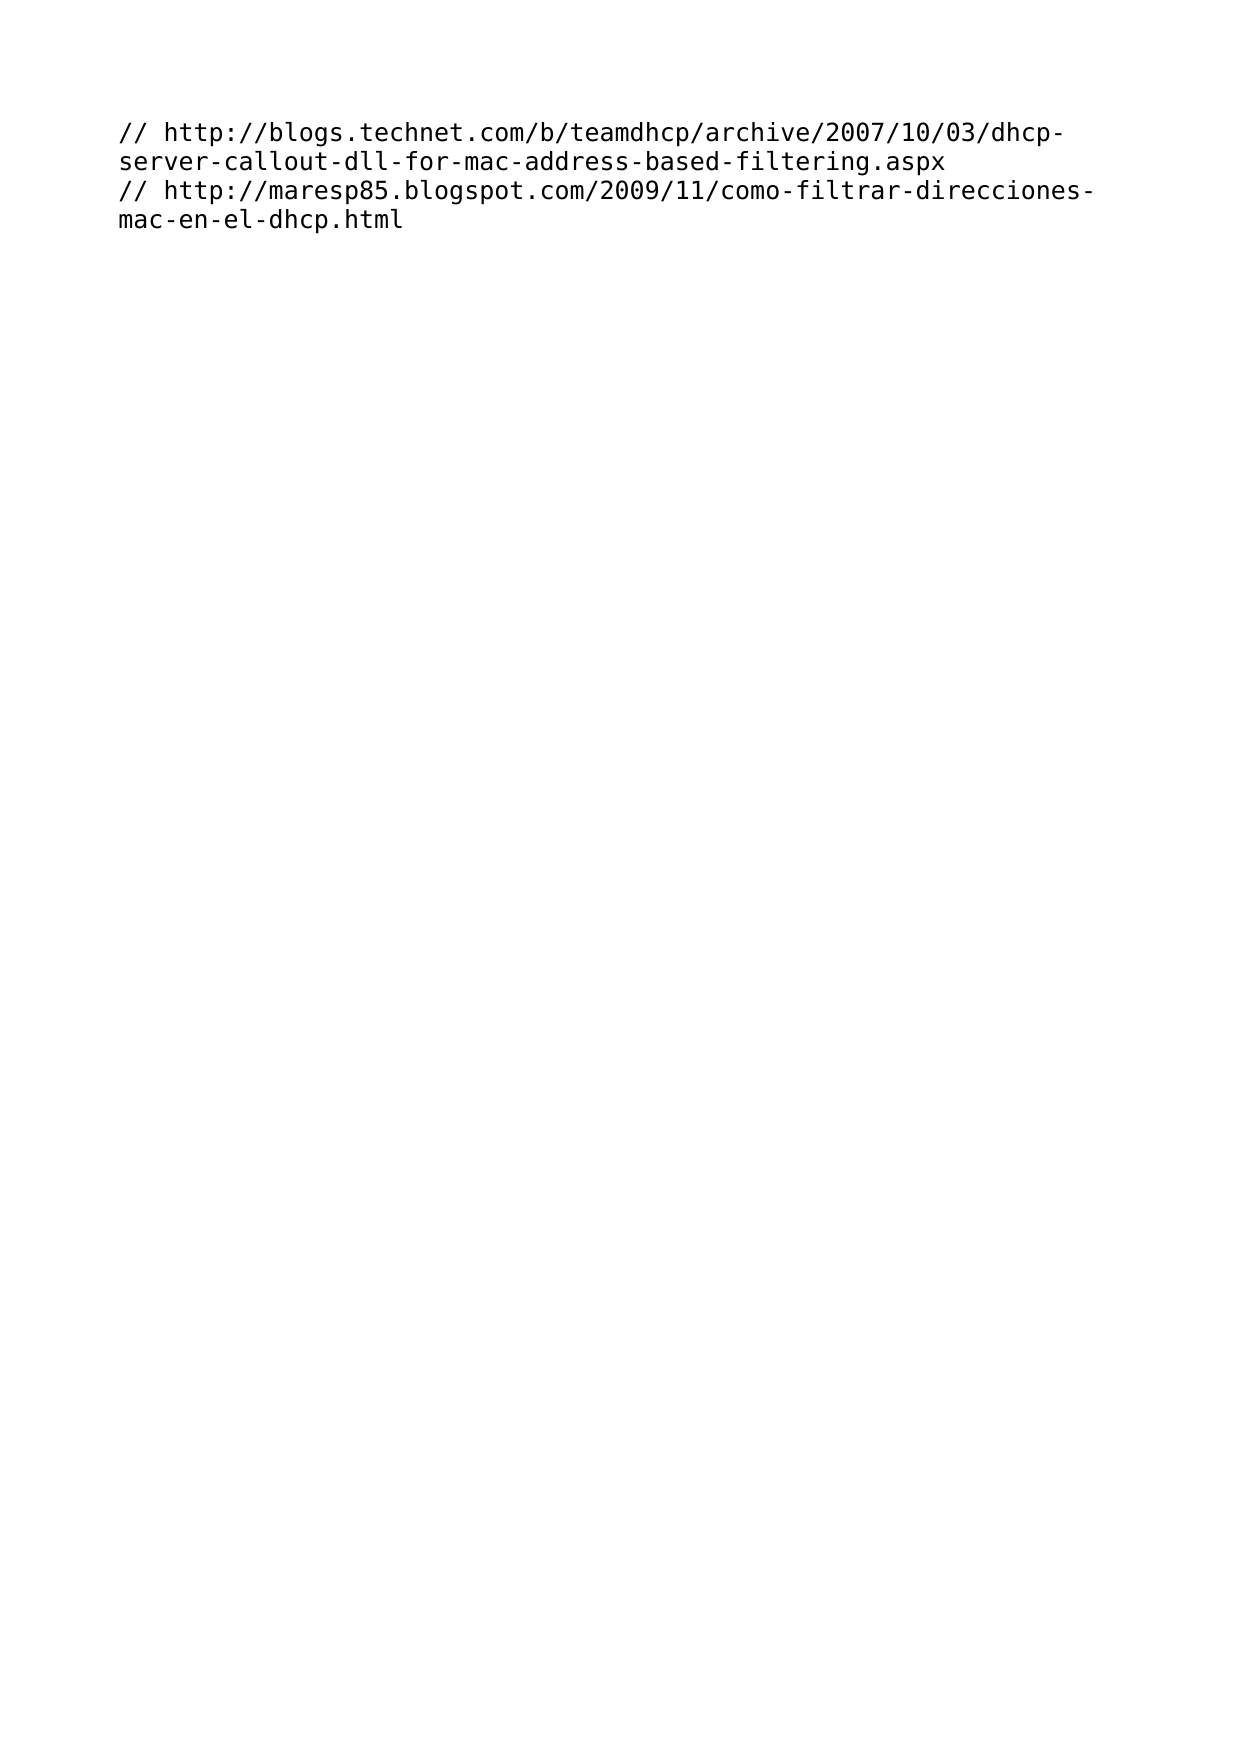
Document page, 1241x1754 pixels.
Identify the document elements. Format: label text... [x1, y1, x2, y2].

text // http://blogs.technet.com/b/teamdhcp/archive/2007/10/03/dhcp-server-callout-dll-for-mac-address-based-filtering.aspx // http://maresp85.blogspot.com/2009/11/como-filtrar-direcciones-mac-en-el-dhcp.html [118, 118, 1122, 235]
